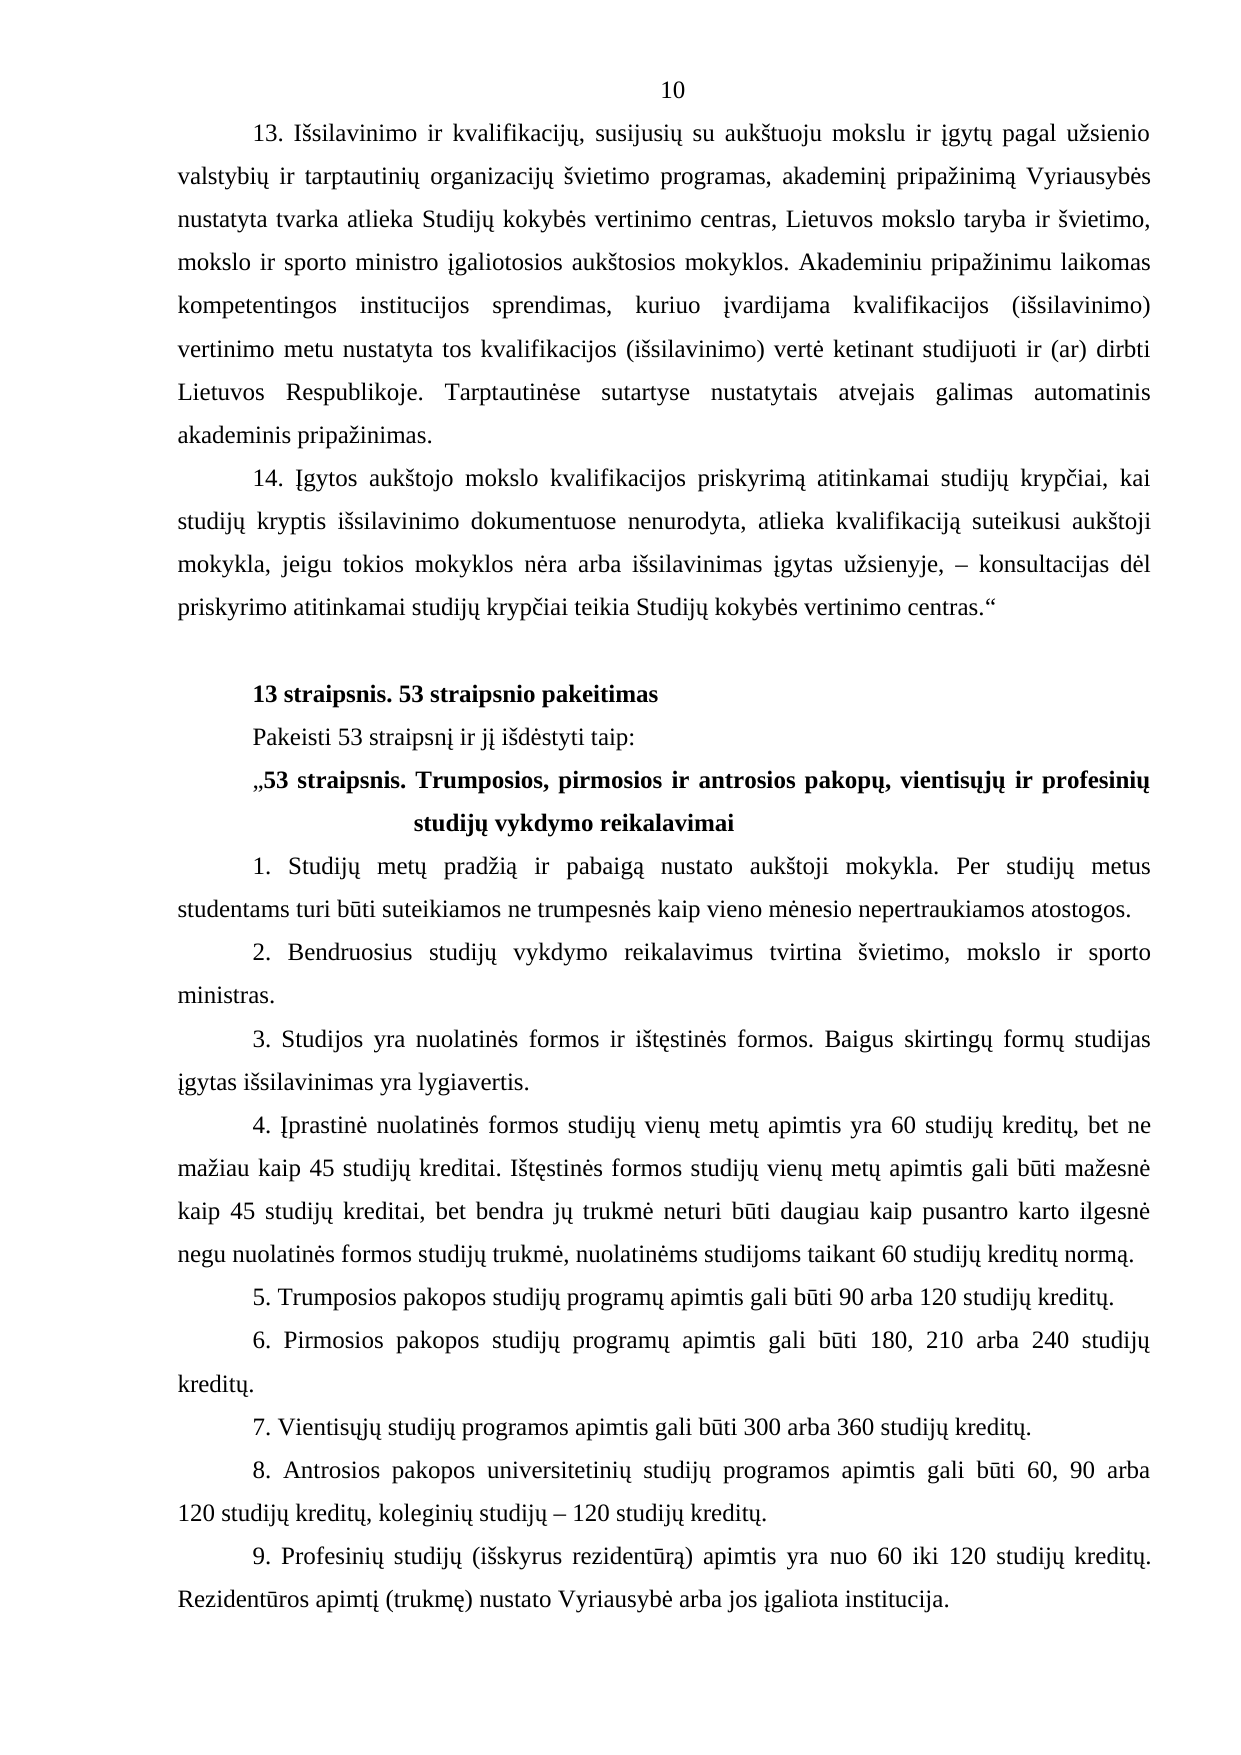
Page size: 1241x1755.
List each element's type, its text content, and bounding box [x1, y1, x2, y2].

text 1. Studijų metų pradžią ir pabaigą nustato aukštoji mokykla. Per studijų metus studentams turi būti suteikiamos ne trumpesnės kaip vieno mėnesio nepertraukiamos atostogos. [177, 851, 1152, 923]
text 4. Įprastinė nuolatinės formos studijų vienų metų apimtis yra 60 studijų kreditų, bet ne mažiau kaip 45 studijų kreditai. Ištęstinės formos studijų vienų metų apimtis gali būti mažesnė kaip 45 studijų kreditai, bet bendra jų trukmė neturi būti daugiau kaip pusantro karto ilgesnė negu nuolatinės formos studijų trukmė, nuolatinėms studijoms taikant 60 studijų kreditų normą. [177, 1110, 1152, 1268]
text 14. Įgytos aukštojo mokslo kvalifikacijos priskyrimą atitinkamai studijų krypčiai, kai studijų kryptis išsilavinimo dokumentuose nenurodyta, atlieka kvalifikaciją suteikusi aukštoji mokykla, jeigu tokios mokyklos nėra arba išsilavinimas įgytas užsienyje, – konsultacijas dėl priskyrimo atitinkamai studijų krypčiai teikia Studijų kokybės vertinimo centras.“ [177, 463, 1152, 621]
text 8. Antrosios pakopos universitetinių studijų programos apimtis gali būti 60, 90 arba 120 studijų kreditų, koleginių studijų – 120 studijų kreditų. [177, 1455, 1152, 1527]
text 3. Studijos yra nuolatinės formos ir ištęstinės formos. Baigus skirtingų formų studijas įgytas išsilavinimas yra lygiavertis. [177, 1024, 1152, 1096]
text 6. Pirmosios pakopos studijų programų apimtis gali būti 180, 210 arba 240 studijų kreditų. [177, 1326, 1152, 1397]
text 5. Trumposios pakopos studijų programų apimtis gali būti 90 arba 120 studijų kreditų. [177, 1282, 1152, 1311]
text 2. Bendruosius studijų vykdymo reikalavimus tvirtina švietimo, mokslo ir sporto ministras. [177, 937, 1152, 1009]
text „53 straipsnis. Trumposios, pirmosios ir antrosios pakopų, vientisųjų ir profesinių studijų vykdymo reikalavimai [252, 765, 1152, 837]
text 13 straipsnis. 53 straipsnio pakeitimas [177, 679, 1152, 707]
text 7. Vientisųjų studijų programos apimtis gali būti 300 arba 360 studijų kreditų. [177, 1412, 1152, 1441]
text 9. Profesinių studijų (išskyrus rezidentūrą) apimtis yra nuo 60 iki 120 studijų kreditų. Rezidentūros apimtį (trukmę) nustato Vyriausybė arba jos įgaliota institucija. [177, 1541, 1152, 1613]
text Pakeisti 53 straipsnį ir jį išdėstyti taip: [177, 722, 1152, 751]
text 13. Išsilavinimo ir kvalifikacijų, susijusių su aukštuoju mokslu ir įgytų pagal užsienio valstybių ir tarptautinių organizacijų švietimo programas, akademinį pripažinimą Vyriausybės nustatyta tvarka atlieka Studijų kokybės vertinimo centras, Lietuvos mokslo taryba ir švietimo, mokslo ir sporto ministro įgaliotosios aukštosios mokyklos. Akademiniu pripažinimu laikomas kompetentingos institucijos sprendimas, kuriuo įvardijama kvalifikacijos (išsilavinimo) vertinimo metu nustatyta tos kvalifikacijos (išsilavinimo) vertė ketinant studijuoti ir (ar) dirbti Lietuvos Respublikoje. Tarptautinėse sutartyse nustatytais atvejais galimas automatinis akademinis pripažinimas. [177, 118, 1152, 449]
